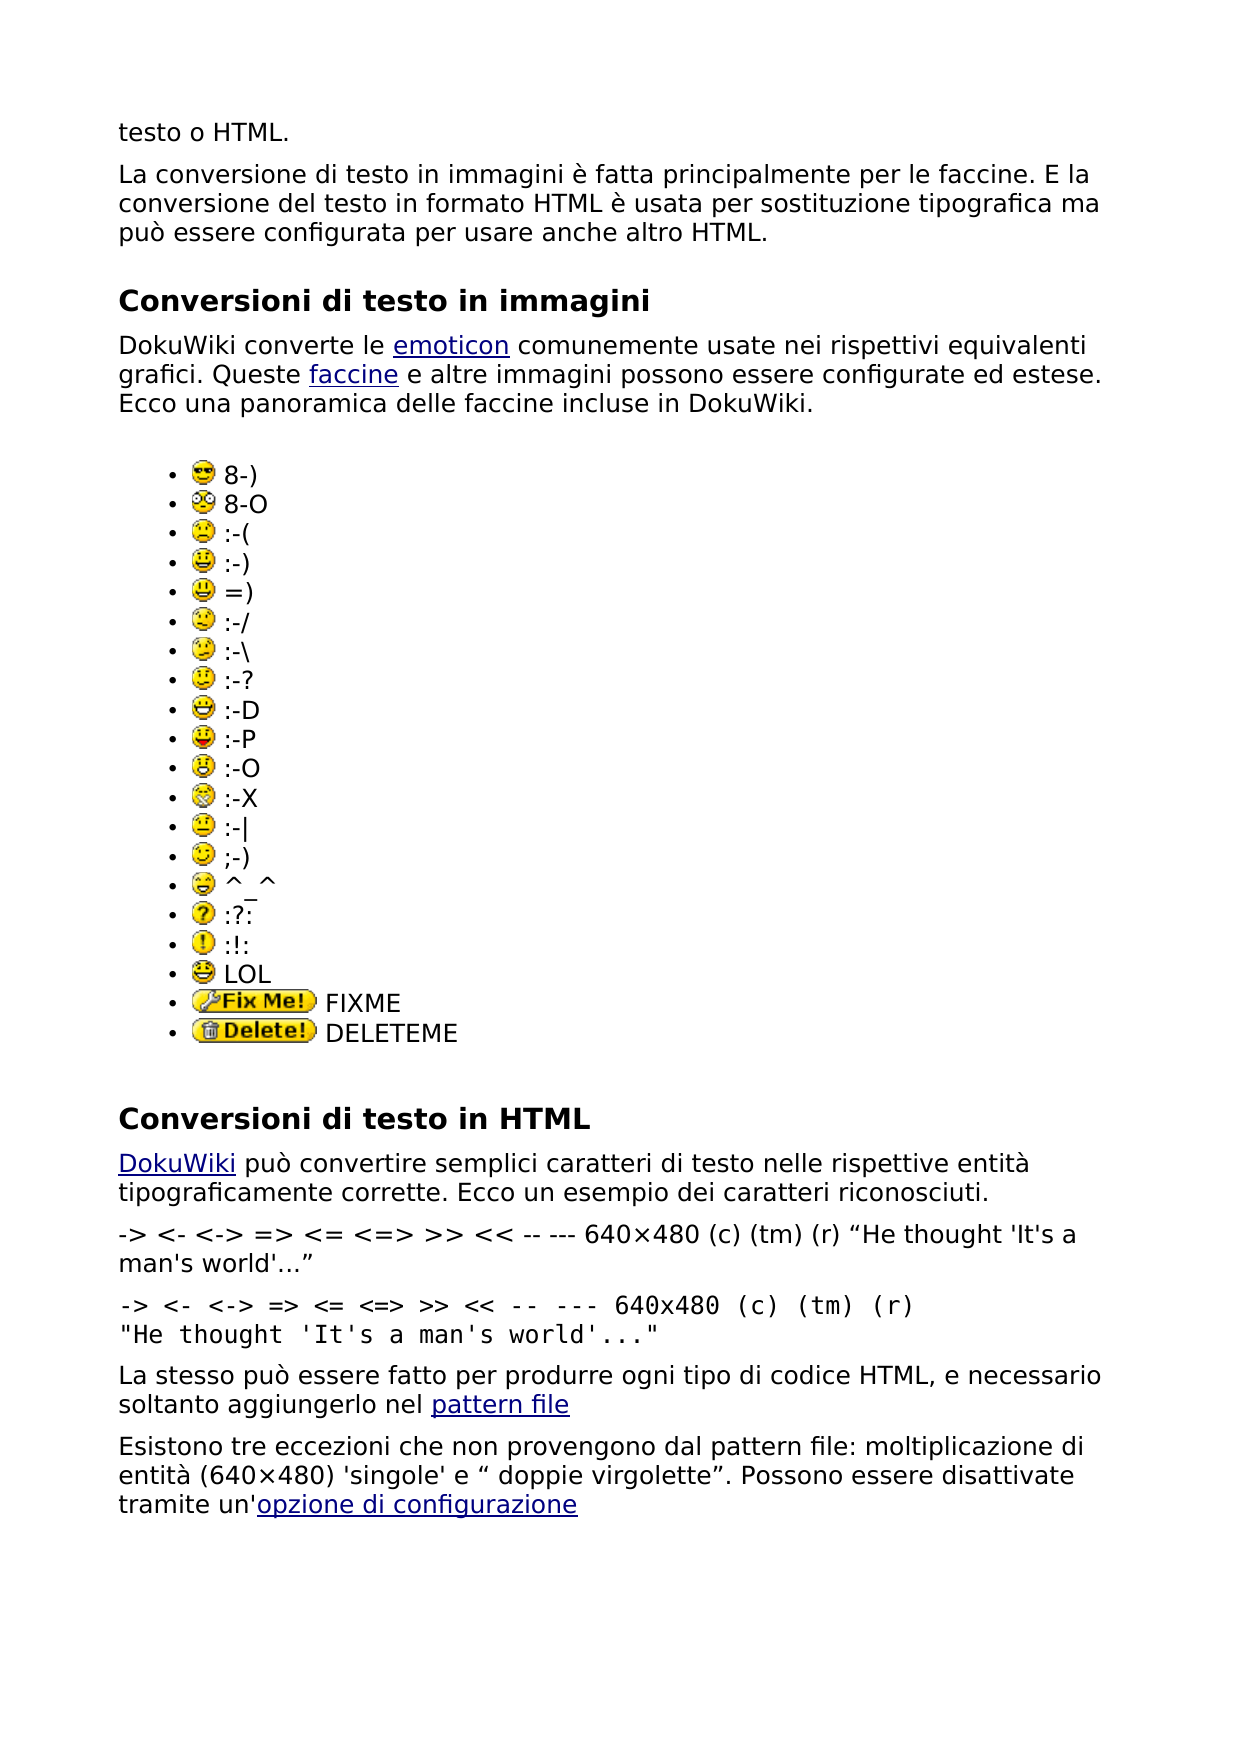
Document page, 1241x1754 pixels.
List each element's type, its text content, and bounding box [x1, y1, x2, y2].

picture [192, 842, 216, 866]
picture [192, 607, 216, 631]
picture [192, 519, 216, 543]
list :-) [177, 549, 1122, 578]
text DokuWiki può convertire semplici caratteri di testo nelle rispettive entità tipograficamente corrette. Ecco un esempio dei caratteri riconosciuti. [118, 1149, 1122, 1207]
list 8-O [177, 490, 1122, 519]
picture [192, 1018, 317, 1043]
text DokuWiki converte le emoticon comunemente usate nei rispettivi equivalenti grafici. Queste faccine e altre immagini possono essere configurate ed estese. Ecco una panoramica delle faccine incluse in DokuWiki. [118, 331, 1122, 419]
picture [192, 666, 216, 690]
list DELETEME [177, 1019, 1122, 1048]
list :-( [177, 519, 1122, 549]
list :-X [177, 784, 1122, 813]
list :-P [177, 725, 1122, 754]
list LOL [177, 960, 1122, 989]
picture [192, 578, 216, 602]
subtitle Conversioni di testo in HTML [118, 1103, 1122, 1137]
list :-| [177, 813, 1122, 843]
picture [192, 490, 216, 514]
list :-/ [177, 608, 1122, 637]
picture [192, 754, 216, 778]
list :-D [177, 696, 1122, 725]
list ;-) [177, 843, 1122, 872]
list :-? [177, 666, 1122, 696]
list ^_^ [177, 872, 1122, 901]
text -> <- <-> => <= <=> >> << -- --- 640x480 (c) (tm) (r) "He thought 'It's a man's world'..." [118, 1291, 1122, 1349]
text testo o HTML. [118, 118, 1122, 147]
picture [192, 930, 216, 955]
picture [192, 548, 216, 573]
picture [192, 695, 216, 720]
picture [192, 460, 216, 485]
text La stesso può essere fatto per produrre ogni tipo di codice HTML, e necessario soltanto aggiungerlo nel pattern file [118, 1361, 1122, 1419]
list 8-) [177, 461, 1122, 490]
subtitle Conversioni di testo in immagini [118, 285, 1122, 319]
list :-\ [177, 637, 1122, 666]
picture [192, 783, 216, 808]
list :-O [177, 754, 1122, 784]
list FIXME [177, 989, 1122, 1019]
text La conversione di testo in immagini è fatta principalmente per le faccine. E la conversione del testo in formato HTML è usata per sostituzione tipografica ma può essere configurata per usare anche altro HTML. [118, 160, 1122, 247]
picture [192, 901, 216, 925]
picture [192, 725, 216, 749]
picture [192, 960, 216, 984]
list =) [177, 578, 1122, 608]
picture [192, 872, 216, 896]
picture [192, 637, 216, 661]
picture [192, 989, 317, 1013]
list :!: [177, 931, 1122, 960]
picture [192, 813, 216, 837]
text Esistono tre eccezioni che non provengono dal pattern file: moltiplicazione di entità (640×480) 'singole' e “ doppie virgolette”. Possono essere disattivate tramite un'opzione di configurazione [118, 1432, 1122, 1519]
list :?: [177, 901, 1122, 931]
text -> <- <-> => <= <=> >> << -- --- 640×480 (c) (tm) (r) “He thought 'It's a man's world'...” [118, 1220, 1122, 1278]
